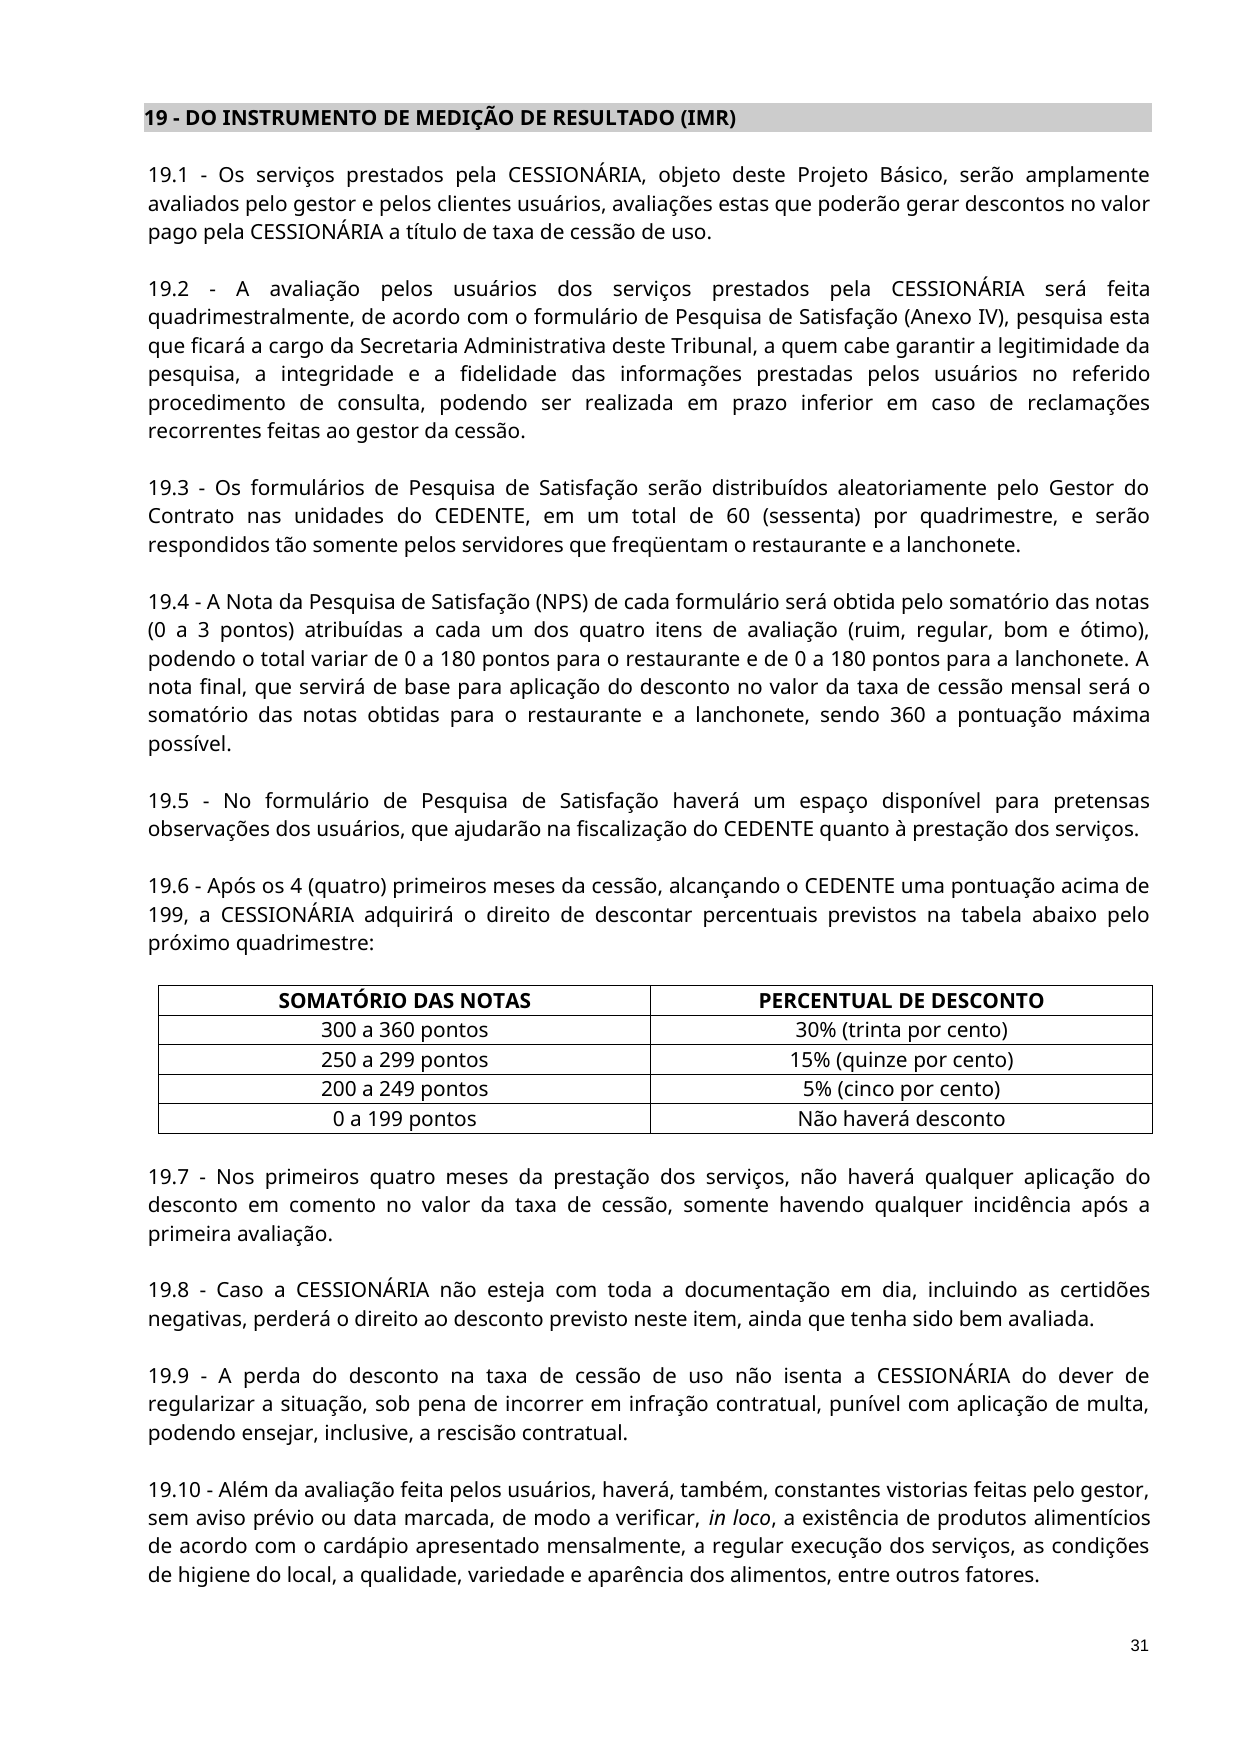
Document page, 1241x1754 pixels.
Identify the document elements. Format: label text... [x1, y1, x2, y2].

text 19.6 - Após os 4 (quatro) primeiros meses da cessão, alcançando o CEDENTE uma pontuação acima de 199, a CESSIONÁRIA adquirirá o direito de descontar percentuais previstos na tabela abaixo pelo próximo quadrimestre: [148, 871, 1152, 957]
text 19.8 - Caso a CESSIONÁRIA não esteja com toda a documentação em dia, incluindo as certidões negativas, perderá o direito ao desconto previsto neste item, ainda que tenha sido bem avaliada. [148, 1276, 1152, 1332]
table_header PERCENTUAL DE DESCONTO [651, 986, 1152, 1014]
table_header SOMATÓRIO DAS NOTAS [159, 986, 650, 1014]
table_cell Não haverá desconto [651, 1104, 1152, 1132]
table_cell 0 a 199 pontos [159, 1104, 650, 1132]
text 19.2 - A avaliação pelos usuários dos serviços prestados pela CESSIONÁRIA será feita quadrimestralmente, de acordo com o formulário de Pesquisa de Satisfação (Anexo IV), pesquisa esta que ficará a cargo da Secretaria Administrativa deste Tribunal, a quem cabe garantir a legitimidade da pesquisa, a integridade e a fidelidade das informações prestadas pelos usuários no referido procedimento de consulta, podendo ser realizada em prazo inferior em caso de reclamações recorrentes feitas ao gestor da cessão. [148, 274, 1152, 445]
table_cell 30% (trinta por cento) [651, 1016, 1152, 1044]
text 19.10 - Além da avaliação feita pelos usuários, haverá, também, constantes vistorias feitas pelo gestor, sem aviso prévio ou data marcada, de modo a verificar, in loco, a existência de produtos alimentícios de acordo com o cardápio apresentado mensalmente, a regular execução dos serviços, as condições de higiene do local, a qualidade, variedade e aparência dos alimentos, entre outros fatores. [148, 1475, 1152, 1588]
text 19.9 - A perda do desconto na taxa de cessão de uso não isenta a CESSIONÁRIA do dever de regularizar a situação, sob pena de incorrer em infração contratual, punível com aplicação de multa, podendo ensejar, inclusive, a rescisão contratual. [148, 1361, 1152, 1446]
table_cell 5% (cinco por cento) [651, 1075, 1152, 1103]
text 19.1 - Os serviços prestados pela CESSIONÁRIA, objeto deste Projeto Básico, serão amplamente avaliados pelo gestor e pelos clientes usuários, avaliações estas que poderão gerar descontos no valor pago pela CESSIONÁRIA a título de taxa de cessão de uso. [148, 160, 1152, 246]
text 19.7 - Nos primeiros quatro meses da prestação dos serviços, não haverá qualquer aplicação do desconto em comento no valor da taxa de cessão, somente havendo qualquer incidência após a primeira avaliação. [148, 1162, 1152, 1247]
text 19.4 - A Nota da Pesquisa de Satisfação (NPS) de cada formulário será obtida pelo somatório das notas (0 a 3 pontos) atribuídas a cada um dos quatro itens de avaliação (ruim, regular, bom e ótimo), podendo o total variar de 0 a 180 pontos para o restaurante e de 0 a 180 pontos para a lanchonete. A nota final, que servirá de base para aplicação do desconto no valor da taxa de cessão mensal será o somatório das notas obtidas para o restaurante e a lanchonete, sendo 360 a pontuação máxima possível. [148, 587, 1152, 757]
table_cell 250 a 299 pontos [159, 1045, 650, 1073]
table_cell 200 a 249 pontos [159, 1075, 650, 1103]
text 19 - DO INSTRUMENTO DE MEDIÇÃO DE RESULTADO (IMR) [144, 103, 1152, 132]
text 19.3 - Os formulários de Pesquisa de Satisfação serão distribuídos aleatoriamente pelo Gestor do Contrato nas unidades do CEDENTE, em um total de 60 (sessenta) por quadrimestre, e serão respondidos tão somente pelos servidores que freqüentam o restaurante e a lanchonete. [148, 473, 1152, 558]
text 19.5 - No formulário de Pesquisa de Satisfação haverá um espaço disponível para pretensas observações dos usuários, que ajudarão na fiscalização do CEDENTE quanto à prestação dos serviços. [148, 786, 1152, 843]
table_cell 300 a 360 pontos [159, 1016, 650, 1044]
table_cell 15% (quinze por cento) [651, 1045, 1152, 1073]
